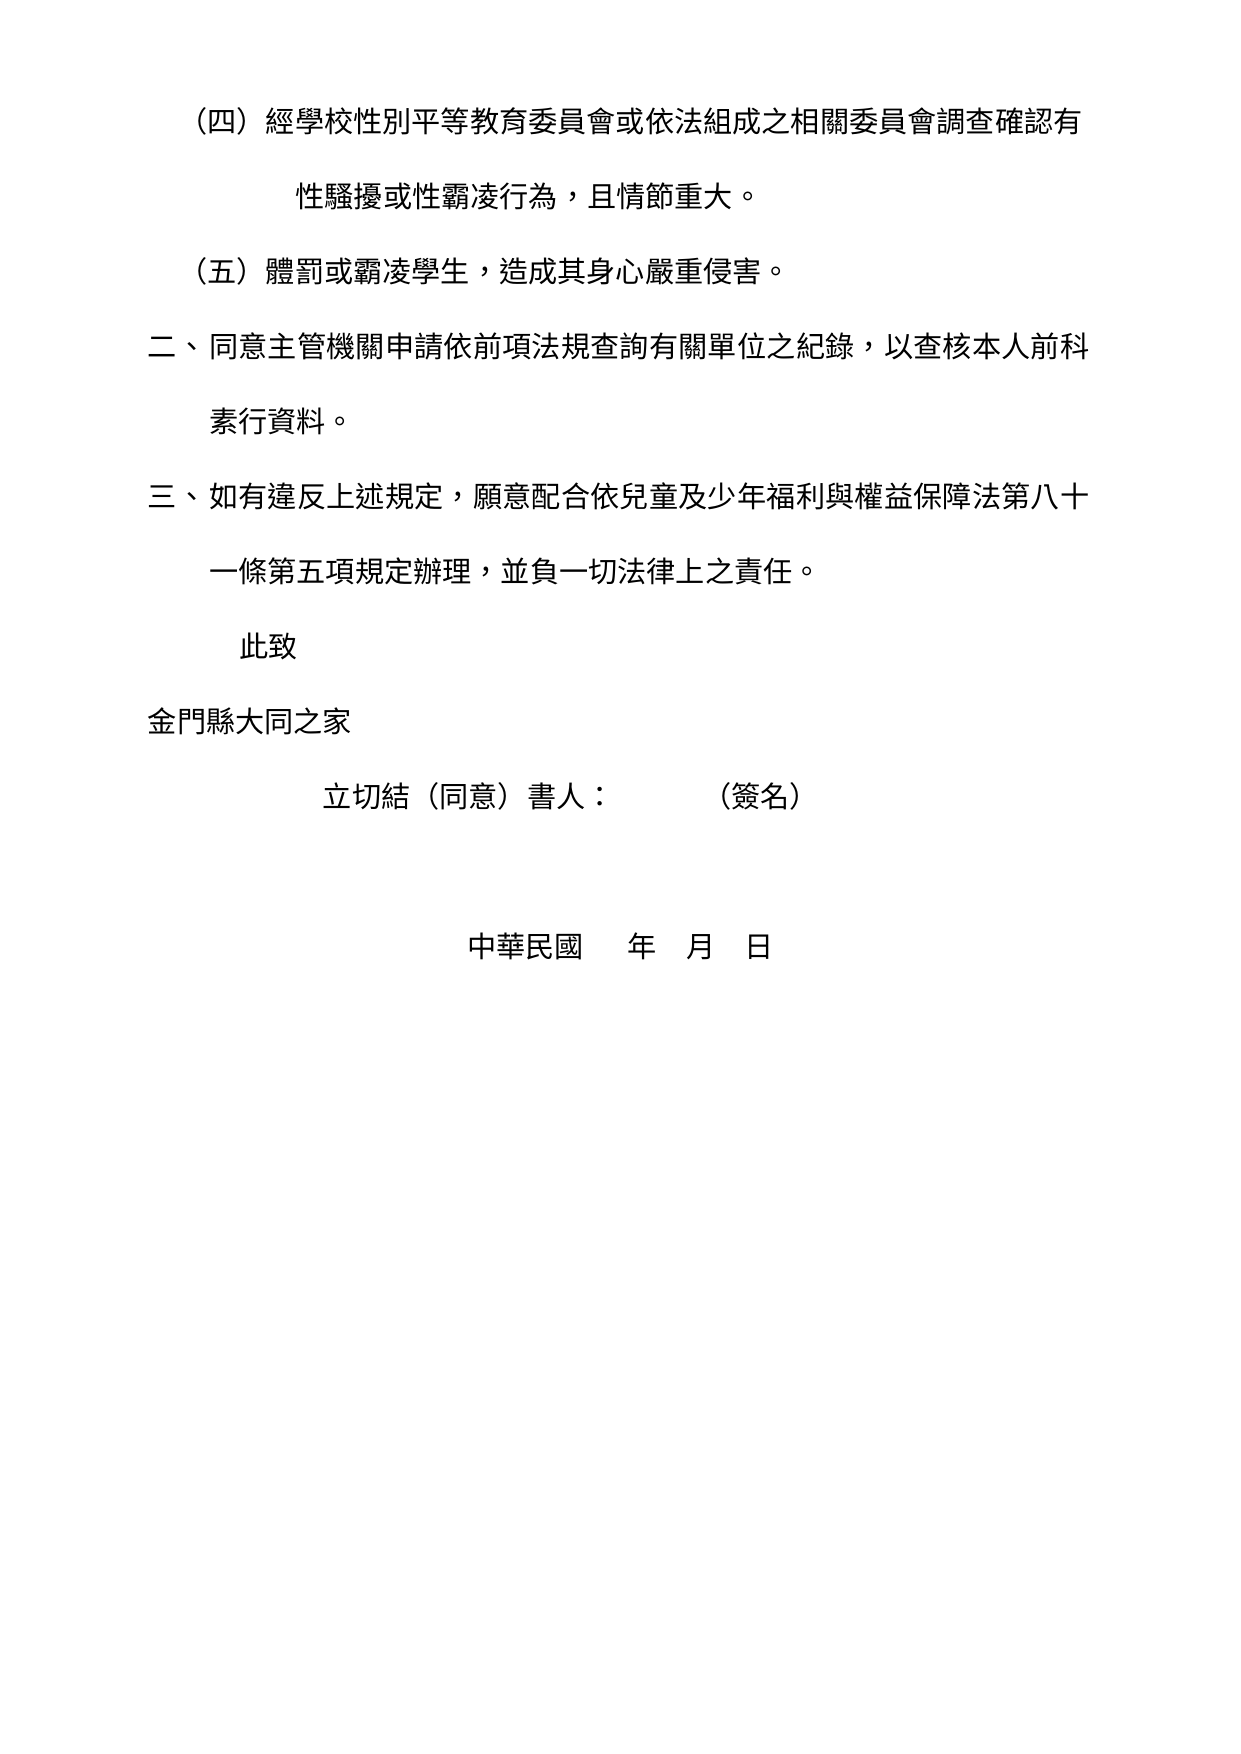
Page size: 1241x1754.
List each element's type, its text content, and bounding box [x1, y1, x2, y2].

text （四）經學校性別平等教育委員會或依法組成之相關委員會調查確認有性騷擾或性霸凌行為，且情節重大。 [148, 82, 1092, 232]
text 此致 [209, 607, 1092, 682]
text 中華民國 年 月 日 [148, 907, 1092, 982]
text （五）體罰或霸凌學生，造成其身心嚴重侵害。 [148, 232, 1092, 307]
text 金門縣大同之家 [148, 682, 1092, 757]
text 立切結（同意）書人： （簽名） [148, 757, 1092, 832]
list 如有違反上述規定，願意配合依兒童及少年福利與權益保障法第八十一條第五項規定辦理，並負一切法律上之責任。 [148, 457, 1092, 607]
list 同意主管機關申請依前項法規查詢有關單位之紀錄，以查核本人前科素行資料。 [148, 307, 1092, 457]
